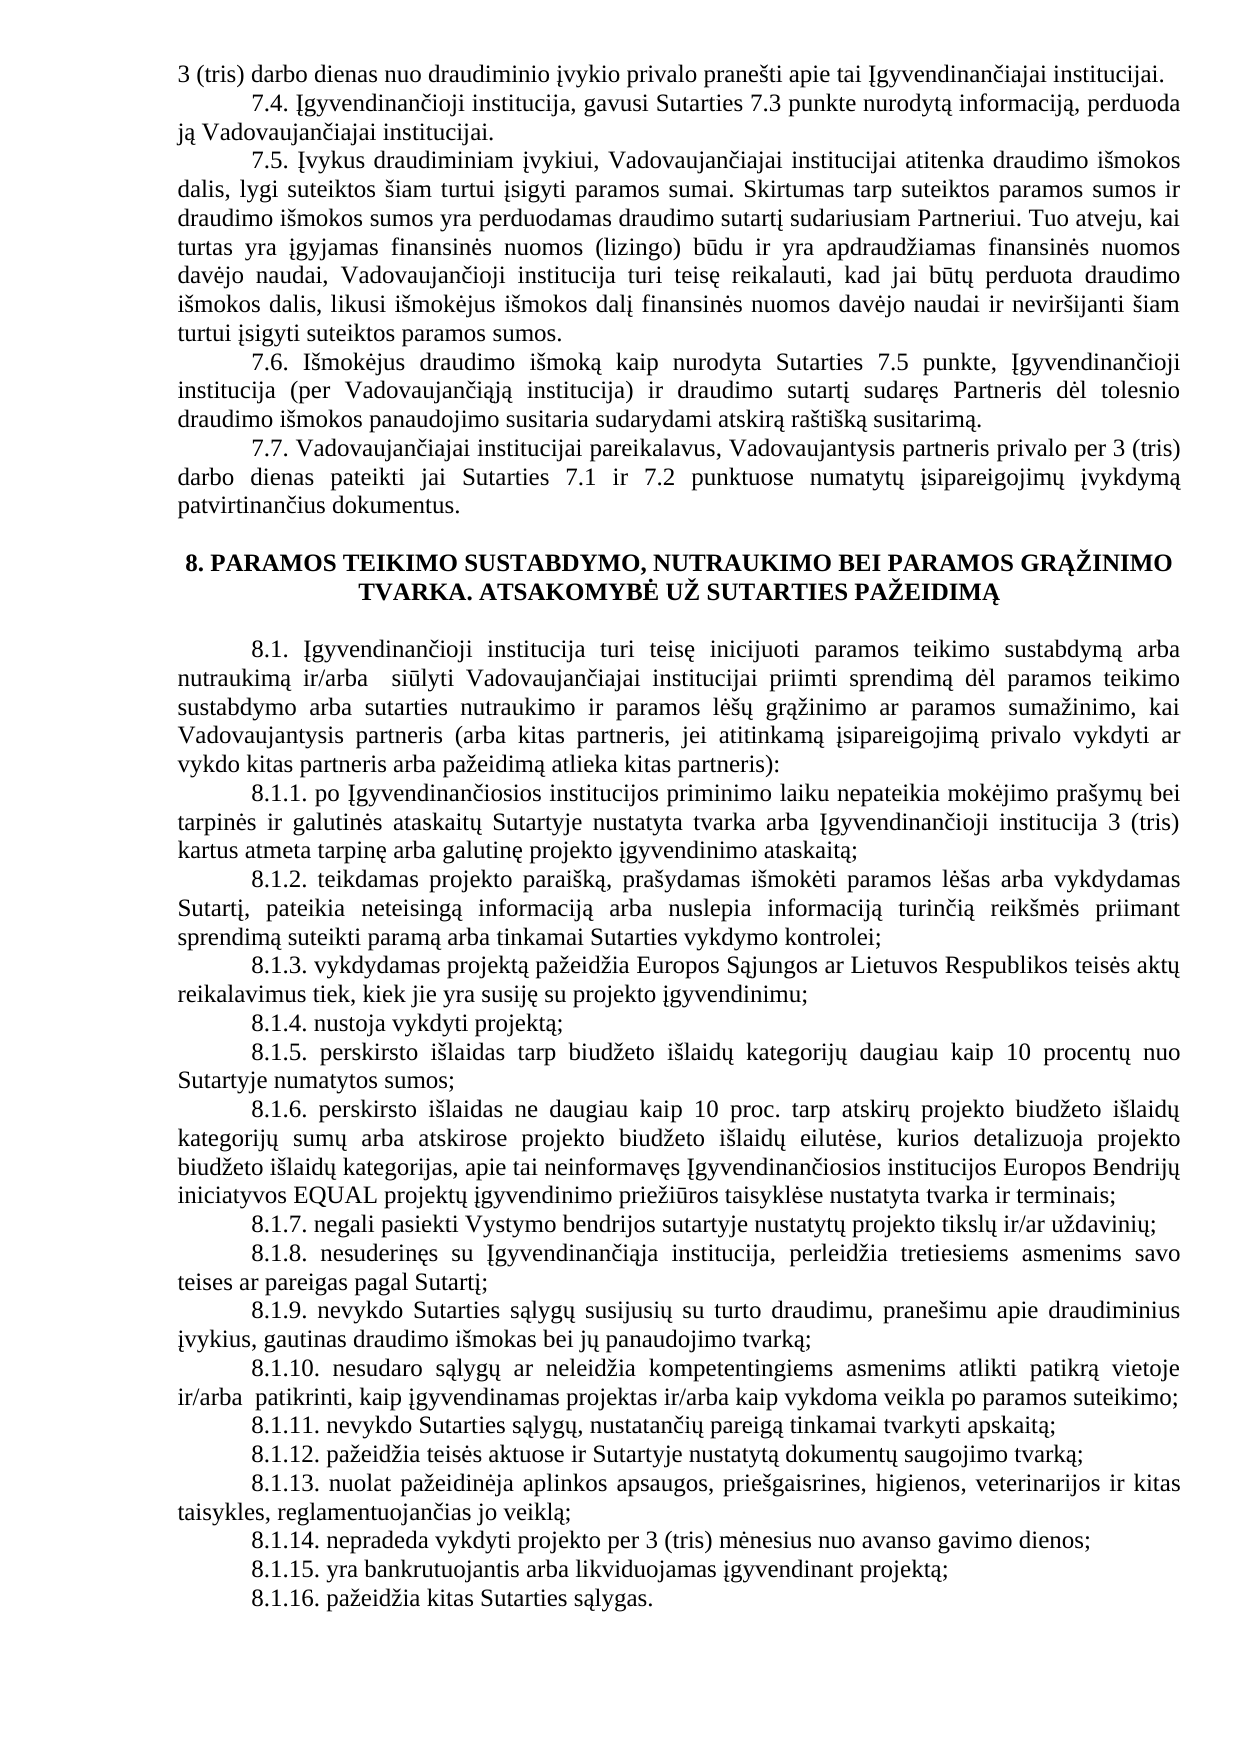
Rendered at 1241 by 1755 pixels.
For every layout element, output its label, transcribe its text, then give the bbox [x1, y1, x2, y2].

text 8.1.5. perskirsto išlaidas tarp biudžeto išlaidų kategorijų daugiau kaip 10 procentų nuo Sutartyje numatytos sumos; [177, 1037, 1181, 1094]
text 8. PARAMOS TEIKIMO SUSTABDYMO, NUTRAUKIMO BEI PARAMOS GRĄŽINIMO TVARKA. ATSAKOMYBĖ UŽ SUTARTIES PAŽEIDIMĄ [177, 548, 1181, 605]
text 7.5. Įvykus draudiminiam įvykiui, Vadovaujančiajai institucijai atitenka draudimo išmokos dalis, lygi suteiktos šiam turtui įsigyti paramos sumai. Skirtumas tarp suteiktos paramos sumos ir draudimo išmokos sumos yra perduodamas draudimo sutartį sudariusiam Partneriui. Tuo atveju, kai turtas yra įgyjamas finansinės nuomos (lizingo) būdu ir yra apdraudžiamas finansinės nuomos davėjo naudai, Vadovaujančioji institucija turi teisę reikalauti, kad jai būtų perduota draudimo išmokos dalis, likusi išmokėjus išmokos dalį finansinės nuomos davėjo naudai ir neviršijanti šiam turtui įsigyti suteiktos paramos sumos. [177, 145, 1181, 347]
text 8.1.13. nuolat pažeidinėja aplinkos apsaugos, priešgaisrines, higienos, veterinarijos ir kitas taisykles, reglamentuojančias jo veiklą; [177, 1468, 1181, 1525]
text 8.1.16. pažeidžia kitas Sutarties sąlygas. [177, 1583, 1181, 1612]
text 8.1.14. nepradeda vykdyti projekto per 3 (tris) mėnesius nuo avanso gavimo dienos; [177, 1525, 1181, 1554]
text 8.1.6. perskirsto išlaidas ne daugiau kaip 10 proc. tarp atskirų projekto biudžeto išlaidų kategorijų sumų arba atskirose projekto biudžeto išlaidų eilutėse, kurios detalizuoja projekto biudžeto išlaidų kategorijas, apie tai neinformavęs Įgyvendinančiosios institucijos Europos Bendrijų iniciatyvos EQUAL projektų įgyvendinimo priežiūros taisyklėse nustatyta tvarka ir terminais; [177, 1094, 1181, 1209]
text 7.6. Išmokėjus draudimo išmoką kaip nurodyta Sutarties 7.5 punkte, Įgyvendinančioji institucija (per Vadovaujančiąją institucija) ir draudimo sutartį sudaręs Partneris dėl tolesnio draudimo išmokos panaudojimo susitaria sudarydami atskirą raštišką susitarimą. [177, 347, 1181, 433]
text 8.1.2. teikdamas projekto paraišką, prašydamas išmokėti paramos lėšas arba vykdydamas Sutartį, pateikia neteisingą informaciją arba nuslepia informaciją turinčią reikšmės priimant sprendimą suteikti paramą arba tinkamai Sutarties vykdymo kontrolei; [177, 864, 1181, 950]
text 8.1.15. yra bankrutuojantis arba likviduojamas įgyvendinant projektą; [177, 1554, 1181, 1583]
text 8.1.7. negali pasiekti Vystymo bendrijos sutartyje nustatytų projekto tikslų ir/ar uždavinių; [177, 1209, 1181, 1238]
text 8.1.8. nesuderinęs su Įgyvendinančiąja institucija, perleidžia tretiesiems asmenims savo teises ar pareigas pagal Sutartį; [177, 1238, 1181, 1295]
text 7.7. Vadovaujančiajai institucijai pareikalavus, Vadovaujantysis partneris privalo per 3 (tris) darbo dienas pateikti jai Sutarties 7.1 ir 7.2 punktuose numatytų įsipareigojimų įvykdymą patvirtinančius dokumentus. [177, 433, 1181, 519]
text 8.1. Įgyvendinančioji institucija turi teisę inicijuoti paramos teikimo sustabdymą arba nutraukimą ir/arba siūlyti Vadovaujančiajai institucijai priimti sprendimą dėl paramos teikimo sustabdymo arba sutarties nutraukimo ir paramos lėšų grąžinimo ar paramos sumažinimo, kai Vadovaujantysis partneris (arba kitas partneris, jei atitinkamą įsipareigojimą privalo vykdyti ar vykdo kitas partneris arba pažeidimą atlieka kitas partneris): [177, 634, 1181, 778]
text 8.1.4. nustoja vykdyti projektą; [177, 1008, 1181, 1037]
text 8.1.11. nevykdo Sutarties sąlygų, nustatančių pareigą tinkamai tvarkyti apskaitą; [177, 1410, 1181, 1439]
text 3 (tris) darbo dienas nuo draudiminio įvykio privalo pranešti apie tai Įgyvendinančiajai institucijai. [177, 59, 1181, 88]
text 8.1.1. po Įgyvendinančiosios institucijos priminimo laiku nepateikia mokėjimo prašymų bei tarpinės ir galutinės ataskaitų Sutartyje nustatyta tvarka arba Įgyvendinančioji institucija 3 (tris) kartus atmeta tarpinę arba galutinę projekto įgyvendinimo ataskaitą; [177, 778, 1181, 864]
text 8.1.9. nevykdo Sutarties sąlygų susijusių su turto draudimu, pranešimu apie draudiminius įvykius, gautinas draudimo išmokas bei jų panaudojimo tvarką; [177, 1295, 1181, 1353]
text 8.1.10. nesudaro sąlygų ar neleidžia kompetentingiems asmenims atlikti patikrą vietoje ir/arba patikrinti, kaip įgyvendinamas projektas ir/arba kaip vykdoma veikla po paramos suteikimo; [177, 1353, 1181, 1410]
text 7.4. Įgyvendinančioji institucija, gavusi Sutarties 7.3 punkte nurodytą informaciją, perduoda ją Vadovaujančiajai institucijai. [177, 88, 1181, 145]
text 8.1.3. vykdydamas projektą pažeidžia Europos Sąjungos ar Lietuvos Respublikos teisės aktų reikalavimus tiek, kiek jie yra susiję su projekto įgyvendinimu; [177, 950, 1181, 1008]
text 8.1.12. pažeidžia teisės aktuose ir Sutartyje nustatytą dokumentų saugojimo tvarką; [177, 1439, 1181, 1468]
